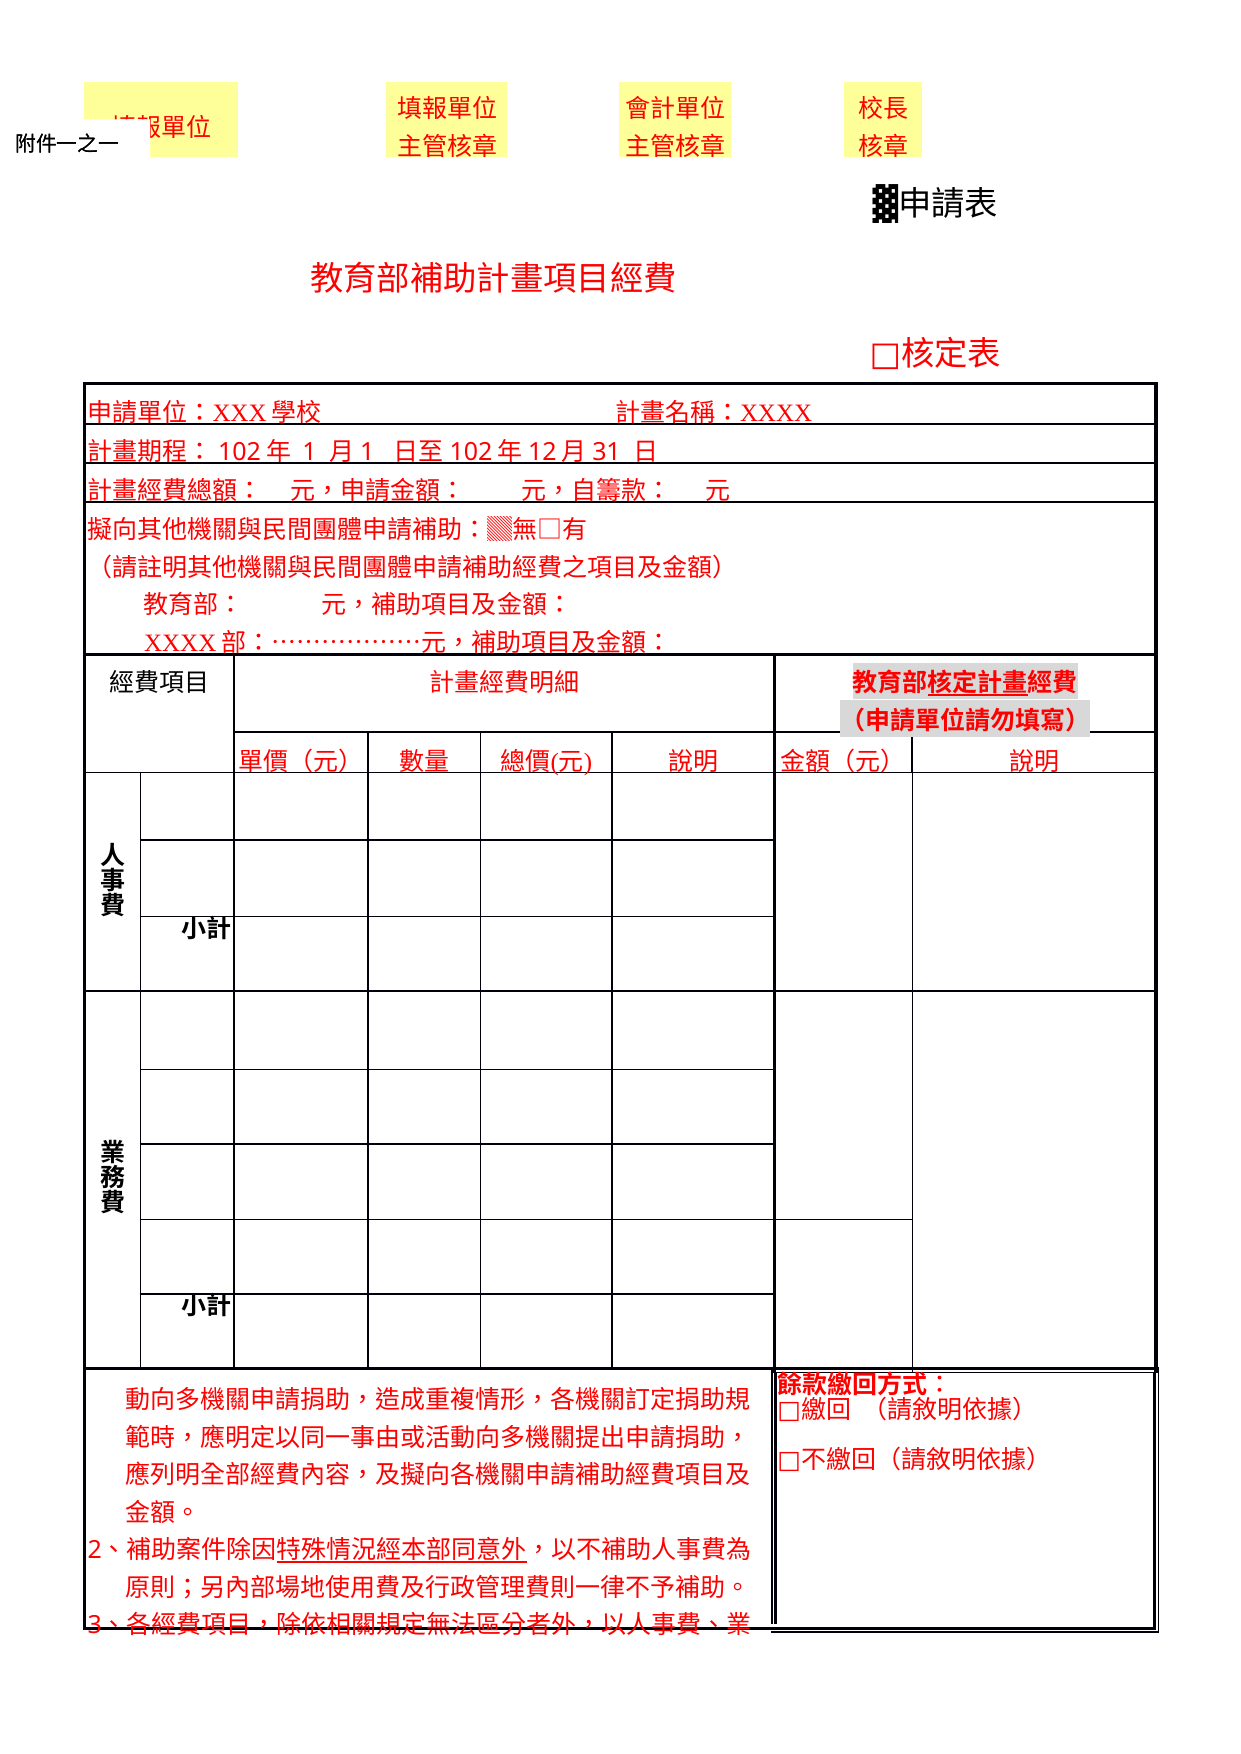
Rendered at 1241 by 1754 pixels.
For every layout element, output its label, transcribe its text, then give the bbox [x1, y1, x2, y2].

table_cell [481, 917, 611, 990]
table_cell [383, 157, 507, 232]
table_cell [481, 773, 611, 839]
table_cell 小計 [141, 917, 233, 990]
table_header [508, 82, 619, 157]
table_cell [235, 1220, 367, 1293]
table_cell 人 事 費 [86, 773, 140, 990]
table_cell [613, 1295, 773, 1367]
table_cell [141, 1070, 233, 1143]
table_cell [776, 1143, 912, 1219]
table_cell [613, 1220, 773, 1293]
table_header [238, 82, 386, 157]
table_cell [140, 307, 234, 382]
table_cell [508, 307, 714, 382]
table_cell [234, 157, 256, 232]
table_cell [776, 1069, 912, 1143]
table_cell 金額（元） [776, 733, 911, 772]
table_cell [141, 992, 233, 1068]
table_cell 說明 [613, 733, 773, 772]
table_cell 業 務 費 [86, 992, 140, 1367]
table_cell [369, 773, 480, 839]
table_cell [369, 841, 480, 916]
table_cell 教育部補助計畫項目經費 [256, 232, 714, 307]
table_cell [235, 917, 367, 990]
table_cell 計畫期程： 102年 1 月 1 日至 102年 12月 31 日 [86, 425, 1154, 462]
table_cell 單價（元） [235, 733, 367, 772]
table_cell [714, 232, 1156, 307]
table_header [731, 82, 844, 157]
table_cell [256, 307, 383, 382]
table_cell [235, 773, 367, 839]
table_cell 經費項目 [86, 656, 233, 772]
table_cell [508, 157, 714, 232]
table_cell [369, 1220, 480, 1293]
table_cell [776, 1220, 912, 1293]
table_cell [481, 1295, 611, 1367]
table_cell [256, 157, 383, 232]
table_header 填報單位 [84, 82, 238, 157]
table_cell 擬向其他機關與民間團體申請補助：▓無□有 （請註明其他機關與民間團體申請補助經費之項目及金額） 教育部： 元，補助項目及金額： XXXX部：………………元，補助項目及金額： [86, 503, 1154, 653]
table_cell 餘款繳回方式： □繳回 （請敘明依據） □不繳回（請敘明依據） [774, 1373, 1153, 1627]
table_cell [913, 773, 1154, 990]
table_cell [369, 1295, 480, 1367]
table_cell [613, 841, 773, 916]
table_cell 申請單位：XXX學校 [86, 385, 612, 423]
table_cell 數量 [369, 733, 480, 772]
table_cell 總價(元) [481, 733, 611, 772]
table_cell [235, 1070, 367, 1143]
table_cell [235, 1295, 367, 1367]
table_cell [84, 307, 140, 382]
table_cell [776, 916, 912, 990]
table_cell [776, 992, 912, 1068]
table_cell [613, 992, 773, 1068]
table_cell [235, 992, 367, 1068]
table_cell [481, 1220, 611, 1293]
table_cell ▓申請表 [714, 157, 1156, 232]
table_cell 小計 [141, 1295, 233, 1367]
table_cell [369, 1145, 480, 1219]
table_header 校長 核章 [844, 82, 922, 157]
table_cell [613, 1145, 773, 1219]
table_cell □核定表 [714, 307, 1156, 382]
table_cell 說明 [913, 733, 1154, 772]
table_cell [84, 232, 140, 307]
table_cell [481, 1070, 611, 1143]
table_cell 計畫經費明細 [235, 656, 773, 731]
table_cell [481, 992, 611, 1068]
table_header [923, 82, 1156, 157]
table_header 會計單位主管核章 [619, 82, 731, 157]
table_cell [481, 1145, 611, 1219]
table_cell [235, 1145, 367, 1219]
table_cell [369, 992, 480, 1068]
table_cell [234, 232, 256, 307]
table_cell [234, 307, 256, 382]
table_cell [141, 1220, 233, 1293]
table_cell 計畫名稱：XXXX [612, 385, 1154, 423]
table_cell [776, 773, 912, 839]
table_cell [235, 841, 367, 916]
table_cell 計畫經費總額： 元，申請金額： 元，自籌款： 元 [86, 464, 1154, 501]
table_cell [913, 992, 1154, 1367]
table_header 填報單位主管核章 [386, 82, 507, 157]
table_cell [481, 841, 611, 916]
table_cell [613, 773, 773, 839]
table_cell [141, 773, 233, 839]
table_cell [613, 1070, 773, 1143]
table_cell 教育部核定計畫經費 （申請單位請勿填寫） [776, 656, 1154, 731]
table_cell [140, 232, 234, 307]
table_cell [383, 307, 507, 382]
table_cell 備註： 1、依行政院99年3月4日院授主忠字第0990001184號函頒對民間團體捐助之規定，為避免民間團體以同一事由或活動向多機關申請捐助，造成重複情形，各機關訂定捐助規範時，應明定以同一事由或活動向多機關提出申請捐助，應列明全部經費內容，及擬向各機關申請補助經費項目及金額。 2、補助案件除因特殊情況經本部同意外，以不補助人事費為原則；另內部場地使用費及行政管理費則一律不予補助。 3、各經費項目，除依相關規定無法區分者外，以人事費、業務費、雜支、設備及投資四項為編列原則。 4、雜支最高以【(業務費)*6%】編列。 [86, 1370, 774, 1627]
table_cell [141, 841, 233, 916]
table_cell [141, 1145, 233, 1219]
table_cell [84, 176, 140, 232]
table_cell [776, 839, 912, 916]
table_cell [776, 1293, 912, 1367]
table_cell [369, 917, 480, 990]
table_cell [613, 917, 773, 990]
table_cell [140, 157, 234, 232]
table_cell [369, 1070, 480, 1143]
